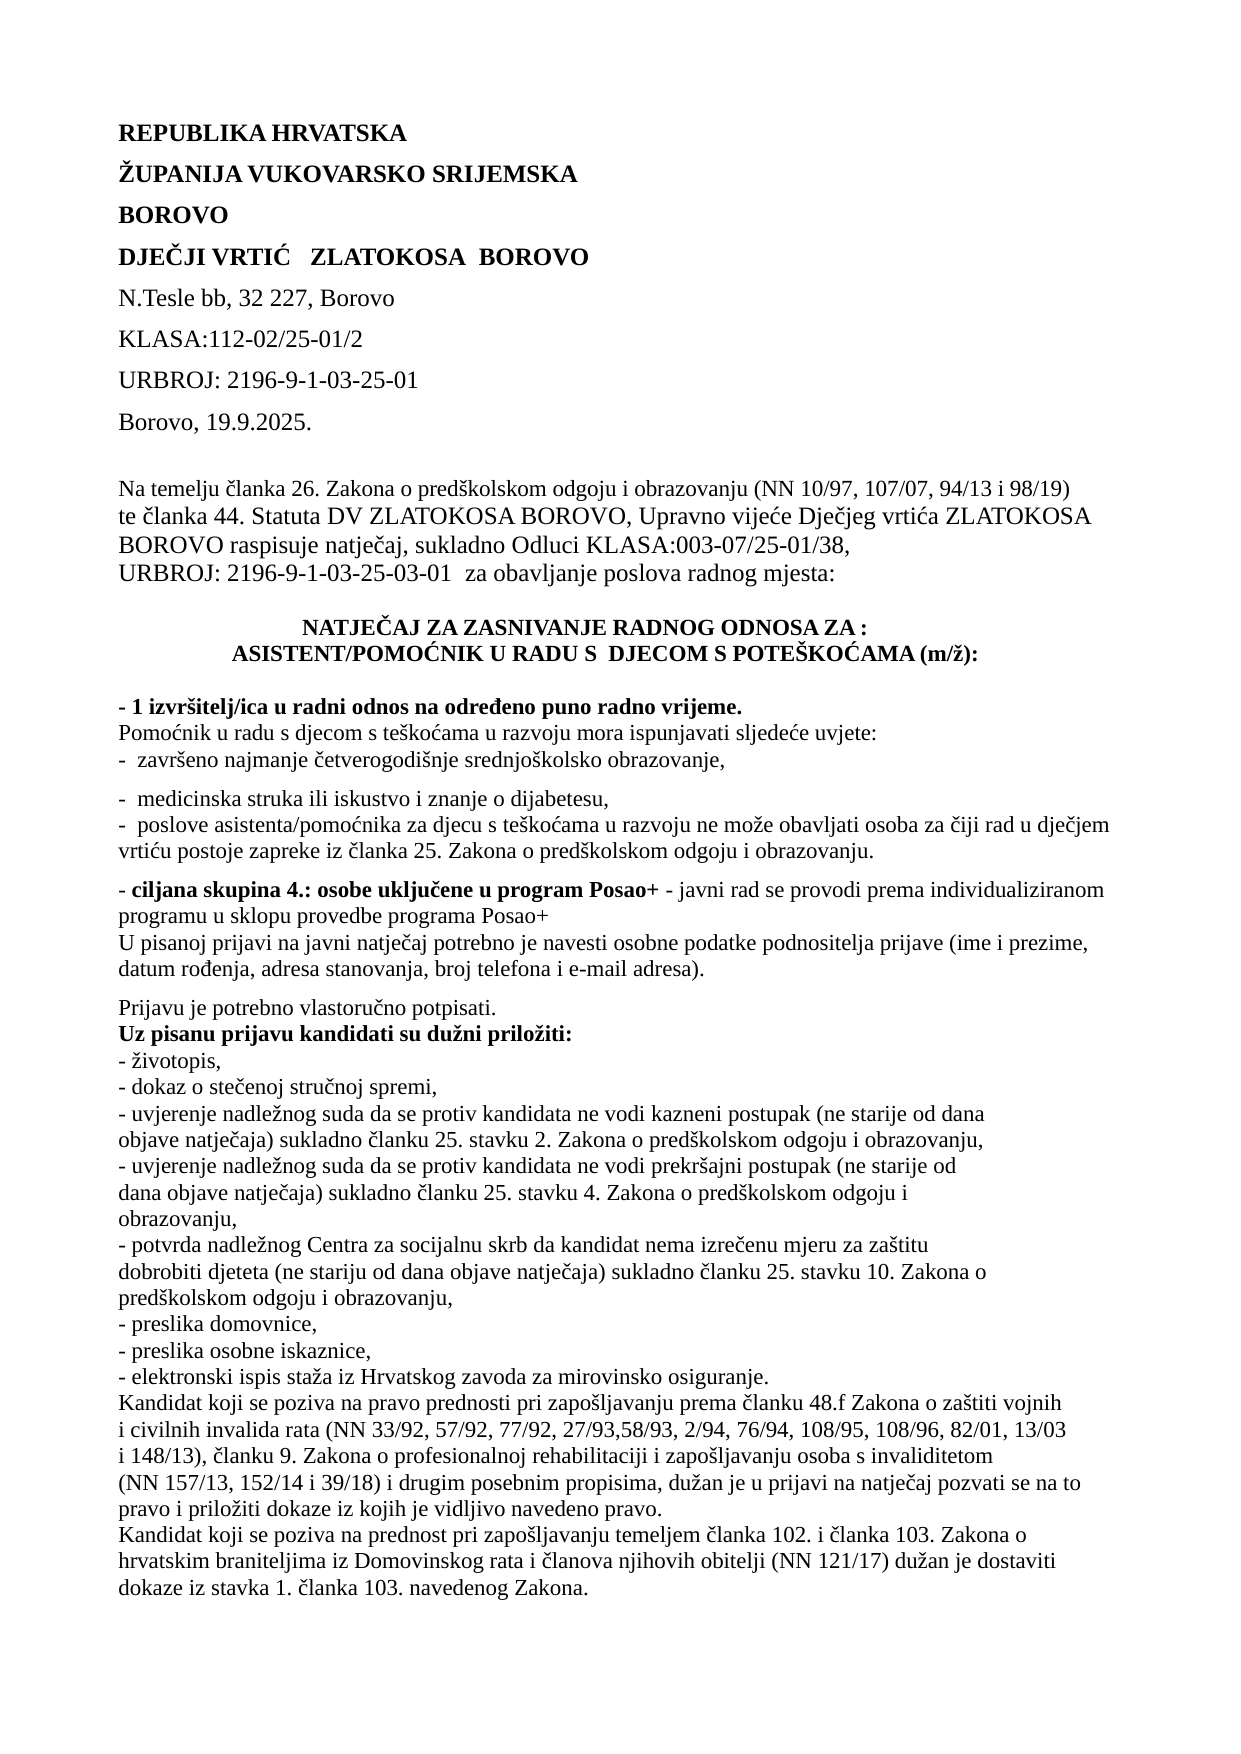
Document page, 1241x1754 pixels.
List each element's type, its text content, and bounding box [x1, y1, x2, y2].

text obrazovanju, [118, 1205, 1122, 1231]
text REPUBLIKA HRVATSKA [118, 118, 1122, 147]
text KLASA:112-02/25-01/2 [118, 324, 1122, 353]
text ASISTENT/POMOĆNIK U RADU S DJECOM S POTEŠKOĆAMA (m/ž): [118, 640, 1122, 667]
text Uz pisanu prijavu kandidati su dužni priložiti: [118, 1021, 1122, 1047]
text Na temelju članka 26. Zakona o predškolskom odgoju i obrazovanju (NN 10/97, 107/07, 94/13 i 98/19) [118, 474, 1122, 501]
text dokaze iz stavka 1. članka 103. navedenog Zakona. [118, 1574, 1122, 1600]
text (NN 157/13, 152/14 i 39/18) i drugim posebnim propisima, dužan je u prijavi na natječaj pozvati se na to [118, 1468, 1122, 1495]
text - 1 izvršitelj/ica u radni odnos na određeno puno radno vrijeme. Pomoćnik u radu s djecom s teškoćama u razvoju mora ispunjavati sljedeće uvjete: - završeno najmanje četverogodišnje srednjoškolsko obrazovanje, [118, 693, 1122, 772]
text i 148/13), članku 9. Zakona o profesionalnoj rehabilitaciji i zapošljavanju osoba s invaliditetom [118, 1442, 1122, 1468]
text N.Tesle bb, 32 227, Borovo [118, 283, 1122, 312]
text - uvjerenje nadležnog suda da se protiv kandidata ne vodi kazneni postupak (ne starije od dana [118, 1099, 1122, 1126]
text - životopis, [118, 1047, 1122, 1073]
text URBROJ: 2196-9-1-03-25-01 [118, 366, 1122, 394]
text NATJEČAJ ZA ZASNIVANJE RADNOG ODNOSA ZA : [118, 614, 1122, 640]
text ŽUPANIJA VUKOVARSKO SRIJEMSKA [118, 159, 1122, 188]
text - preslika domovnice, [118, 1310, 1122, 1337]
text Kandidat koji se poziva na pravo prednosti pri zapošljavanju prema članku 48.f Zakona o zaštiti vojnih [118, 1389, 1122, 1416]
text pravo i priložiti dokaze iz kojih je vidljivo navedeno pravo. [118, 1495, 1122, 1521]
text BOROVO [118, 201, 1122, 229]
text objave natječaja) sukladno članku 25. stavku 2. Zakona o predškolskom odgoju i obrazovanju, [118, 1126, 1122, 1152]
text dobrobiti djeteta (ne stariju od dana objave natječaja) sukladno članku 25. stavku 10. Zakona o [118, 1258, 1122, 1284]
text te članka 44. Statuta DV ZLATOKOSA BOROVO, Upravno vijeće Dječjeg vrtića ZLATOKOSA BOROVO raspisuje natječaj, sukladno Odluci KLASA:003-07/25-01/38, [118, 501, 1122, 558]
text - ciljana skupina 4.: osobe uključene u program Posao+ - javni rad se provodi prema individualiziranom programu u sklopu provedbe programa Posao+ U pisanoj prijavi na javni natječaj potrebno je navesti osobne podatke podnositelja prijave (ime i prezime, datum rođenja, adresa stanovanja, broj telefona i e-mail adresa). [118, 876, 1122, 982]
text Prijavu je potrebno vlastoručno potpisati. [118, 994, 1122, 1021]
text i civilnih invalida rata (NN 33/92, 57/92, 77/92, 27/93,58/93, 2/94, 76/94, 108/95, 108/96, 82/01, 13/03 [118, 1416, 1122, 1442]
text - preslika osobne iskaznice, [118, 1337, 1122, 1363]
text - dokaz o stečenoj stručnoj spremi, [118, 1073, 1122, 1099]
text predškolskom odgoju i obrazovanju, [118, 1284, 1122, 1310]
text - medicinska struka ili iskustvo i znanje o dijabetesu, - poslove asistenta/pomoćnika za djecu s teškoćama u razvoju ne može obavljati osoba za čiji rad u dječjem vrtiću postoje zapreke iz članka 25. Zakona o predškolskom odgoju i obrazovanju. [118, 785, 1122, 864]
text hrvatskim braniteljima iz Domovinskog rata i članova njihovih obitelji (NN 121/17) dužan je dostaviti [118, 1548, 1122, 1574]
text URBROJ: 2196-9-1-03-25-03-01 za obavljanje poslova radnog mjesta: [118, 558, 1122, 587]
text dana objave natječaja) sukladno članku 25. stavku 4. Zakona o predškolskom odgoju i [118, 1179, 1122, 1205]
text Borovo, 19.9.2025. [118, 407, 1122, 436]
text DJEČJI VRTIĆ ZLATOKOSA BOROVO [118, 242, 1122, 271]
text - uvjerenje nadležnog suda da se protiv kandidata ne vodi prekršajni postupak (ne starije od [118, 1152, 1122, 1179]
text - potvrda nadležnog Centra za socijalnu skrb da kandidat nema izrečenu mjeru za zaštitu [118, 1231, 1122, 1258]
text - elektronski ispis staža iz Hrvatskog zavoda za mirovinsko osiguranje. [118, 1363, 1122, 1389]
text Kandidat koji se poziva na prednost pri zapošljavanju temeljem članka 102. i članka 103. Zakona o [118, 1521, 1122, 1548]
